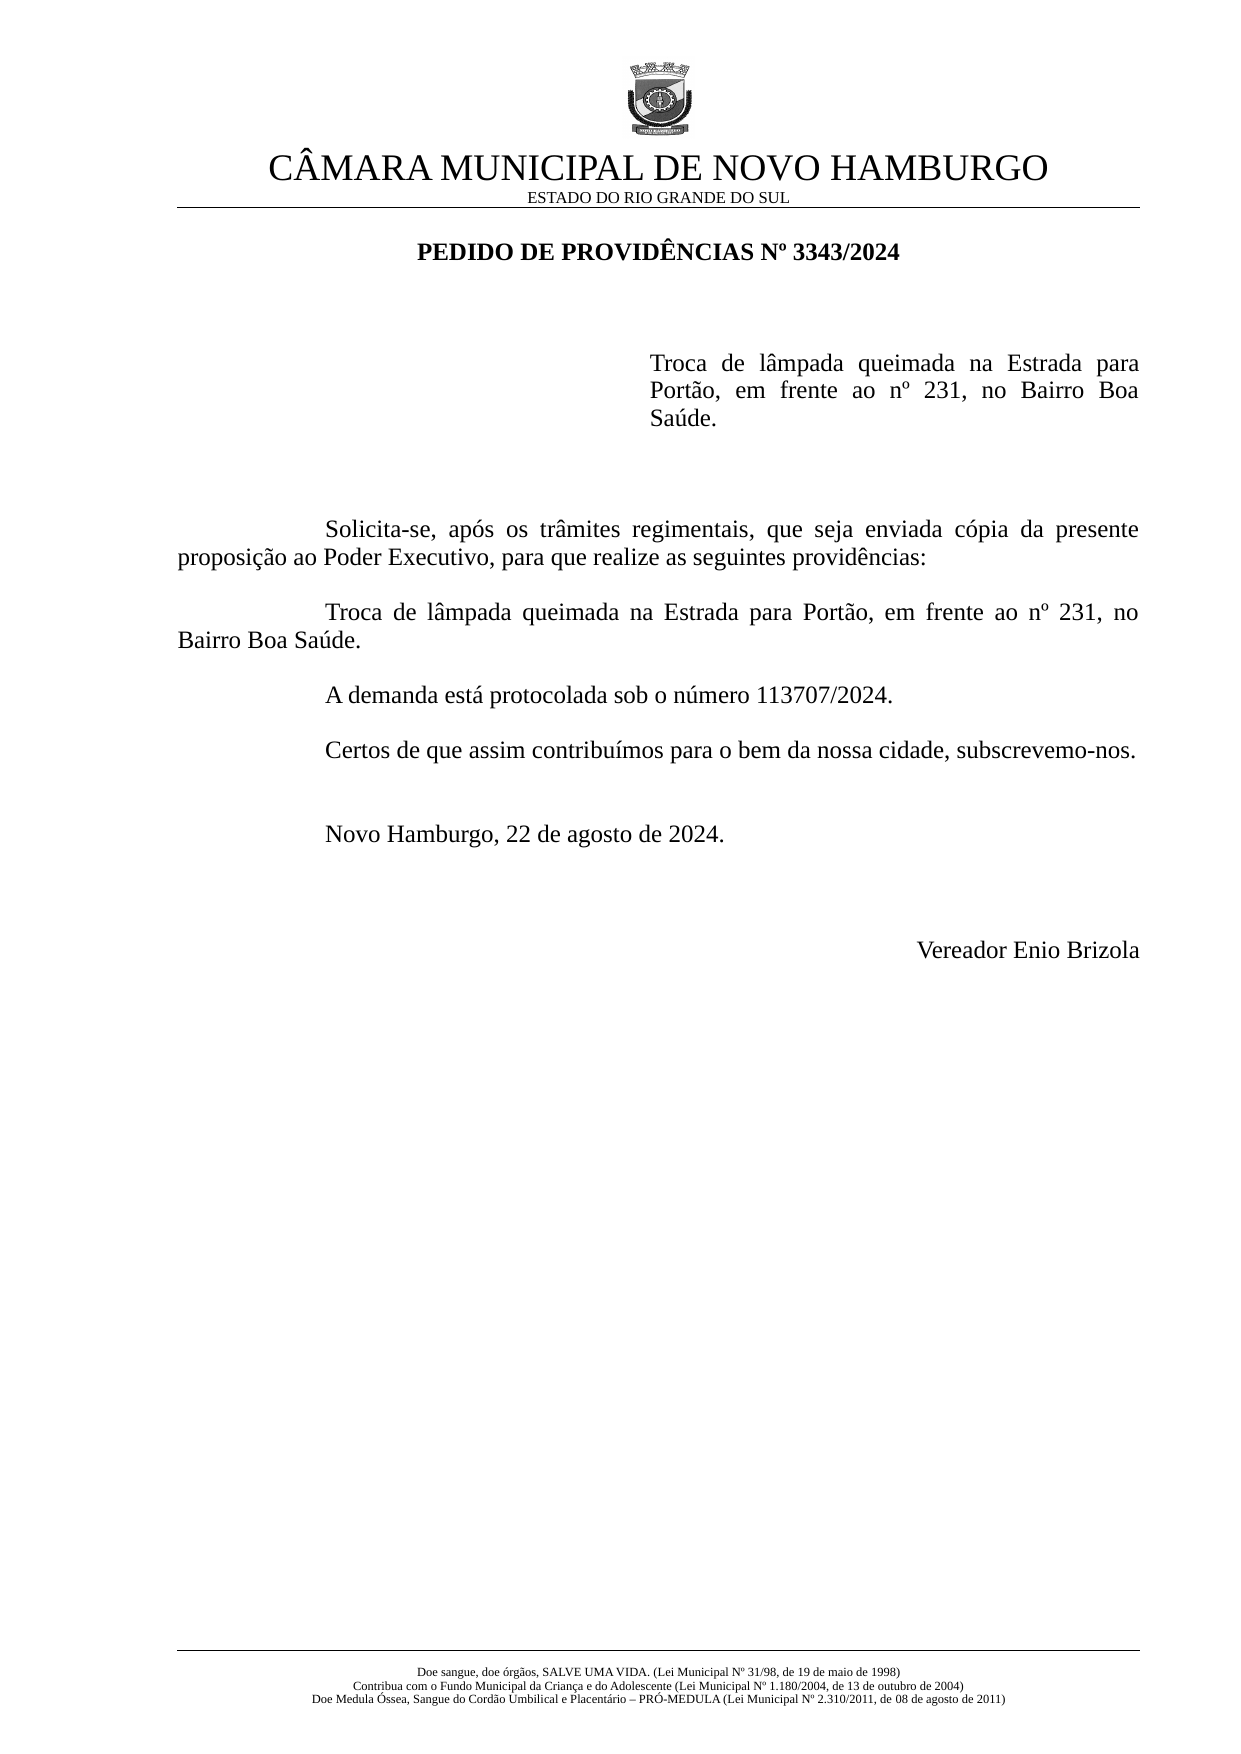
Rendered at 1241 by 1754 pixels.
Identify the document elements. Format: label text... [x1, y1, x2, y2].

text Vereador Enio Brizola [649, 936, 1140, 964]
text PEDIDO DE PROVIDÊNCIAS Nº 3343/2024 [177, 238, 1140, 266]
text Novo Hamburgo, 22 de agosto de 2024. [177, 820, 1140, 847]
text Certos de que assim contribuímos para o bem da nossa cidade, subscrevemo-nos. [177, 737, 1140, 764]
text Troca de lâmpada queimada na Estrada para Portão, em frente ao nº 231, no Bairro Boa Saúde. [649, 349, 1140, 432]
text A demanda está protocolada sob o número 113707/2024. [177, 681, 1140, 709]
text Troca de lâmpada queimada na Estrada para Portão, em frente ao nº 231, no Bairro Boa Saúde. [177, 598, 1140, 653]
text Solicita-se, após os trâmites regimentais, que seja enviada cópia da presente proposição ao Poder Executivo, para que realize as seguintes providências: [177, 515, 1140, 570]
